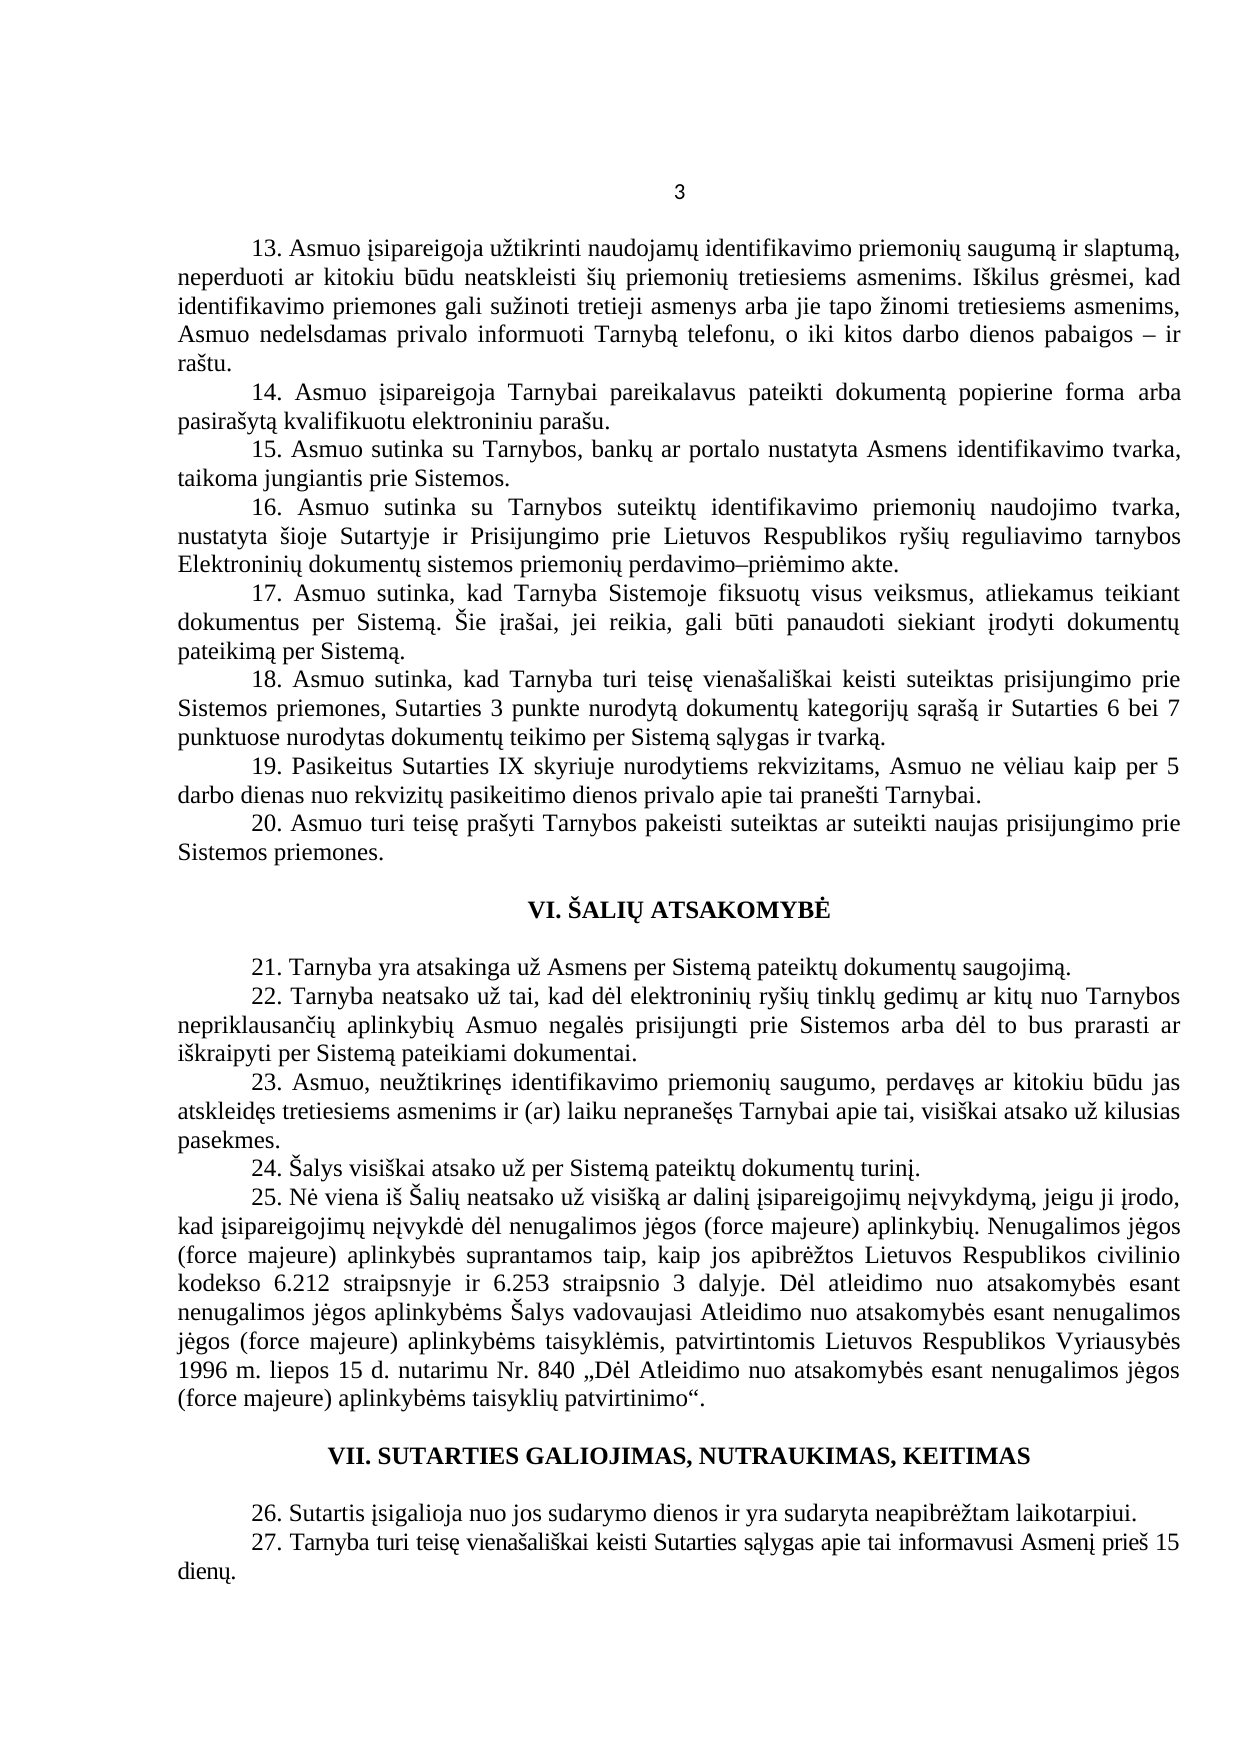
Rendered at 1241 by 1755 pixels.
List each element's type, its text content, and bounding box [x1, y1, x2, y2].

text 25. Nė viena iš Šalių neatsako už visišką ar dalinį įsipareigojimų neįvykdymą, jeigu ji įrodo, kad įsipareigojimų neįvykdė dėl nenugalimos jėgos (force majeure) aplinkybių. Nenugalimos jėgos (force majeure) aplinkybės suprantamos taip, kaip jos apibrėžtos Lietuvos Respublikos civilinio kodekso 6.212 straipsnyje ir 6.253 straipsnio 3 dalyje. Dėl atleidimo nuo atsakomybės esant nenugalimos jėgos aplinkybėms Šalys vadovaujasi Atleidimo nuo atsakomybės esant nenugalimos jėgos (force majeure) aplinkybėms taisyklėmis, patvirtintomis Lietuvos Respublikos Vyriausybės 1996 m. liepos 15 d. nutarimu Nr. 840 „Dėl Atleidimo nuo atsakomybės esant nenugalimos jėgos (force majeure) aplinkybėms taisyklių patvirtinimo“. [177, 1182, 1181, 1412]
text 16. Asmuo sutinka su Tarnybos suteiktų identifikavimo priemonių naudojimo tvarka, nustatyta šioje Sutartyje ir Prisijungimo prie Lietuvos Respublikos ryšių reguliavimo tarnybos Elektroninių dokumentų sistemos priemonių perdavimo–priėmimo akte. [177, 492, 1181, 578]
text 14. Asmuo įsipareigoja Tarnybai pareikalavus pateikti dokumentą popierine forma arba pasirašytą kvalifikuotu elektroniniu parašu. [177, 377, 1181, 434]
text VII. SUTARTIES GALIOJIMAS, NUTRAUKIMAS, KEITIMAS [177, 1441, 1181, 1470]
text 15. Asmuo sutinka su Tarnybos, bankų ar portalo nustatyta Asmens identifikavimo tvarka, taikoma jungiantis prie Sistemos. [177, 434, 1181, 492]
text 21. Tarnyba yra atsakinga už Asmens per Sistemą pateiktų dokumentų saugojimą. [177, 952, 1181, 981]
text 27. Tarnyba turi teisę vienašališkai keisti Sutarties sąlygas apie tai informavusi Asmenį prieš 15 dienų. [177, 1527, 1181, 1585]
text 20. Asmuo turi teisę prašyti Tarnybos pakeisti suteiktas ar suteikti naujas prisijungimo prie Sistemos priemones. [177, 808, 1181, 866]
text 24. Šalys visiškai atsako už per Sistemą pateiktų dokumentų turinį. [177, 1153, 1181, 1182]
text 17. Asmuo sutinka, kad Tarnyba Sistemoje fiksuotų visus veiksmus, atliekamus teikiant dokumentus per Sistemą. Šie įrašai, jei reikia, gali būti panaudoti siekiant įrodyti dokumentų pateikimą per Sistemą. [177, 578, 1181, 664]
text VI. ŠALIŲ ATSAKOMYBĖ [177, 895, 1181, 923]
text 22. Tarnyba neatsako už tai, kad dėl elektroninių ryšių tinklų gedimų ar kitų nuo Tarnybos nepriklausančių aplinkybių Asmuo negalės prisijungti prie Sistemos arba dėl to bus prarasti ar iškraipyti per Sistemą pateikiami dokumentai. [177, 981, 1181, 1067]
text 18. Asmuo sutinka, kad Tarnyba turi teisę vienašališkai keisti suteiktas prisijungimo prie Sistemos priemones, Sutarties 3 punkte nurodytą dokumentų kategorijų sąrašą ir Sutarties 6 bei 7 punktuose nurodytas dokumentų teikimo per Sistemą sąlygas ir tvarką. [177, 664, 1181, 751]
text 23. Asmuo, neužtikrinęs identifikavimo priemonių saugumo, perdavęs ar kitokiu būdu jas atskleidęs tretiesiems asmenims ir (ar) laiku nepranešęs Tarnybai apie tai, visiškai atsako už kilusias pasekmes. [177, 1067, 1181, 1153]
text 13. Asmuo įsipareigoja užtikrinti naudojamų identifikavimo priemonių saugumą ir slaptumą, neperduoti ar kitokiu būdu neatskleisti šių priemonių tretiesiems asmenims. Iškilus grėsmei, kad identifikavimo priemones gali sužinoti tretieji asmenys arba jie tapo žinomi tretiesiems asmenims, Asmuo nedelsdamas privalo informuoti Tarnybą telefonu, o iki kitos darbo dienos pabaigos – ir raštu. [177, 233, 1181, 377]
text 19. Pasikeitus Sutarties IX skyriuje nurodytiems rekvizitams, Asmuo ne vėliau kaip per 5 darbo dienas nuo rekvizitų pasikeitimo dienos privalo apie tai pranešti Tarnybai. [177, 751, 1181, 808]
text 26. Sutartis įsigalioja nuo jos sudarymo dienos ir yra sudaryta neapibrėžtam laikotarpiui. [177, 1498, 1181, 1527]
